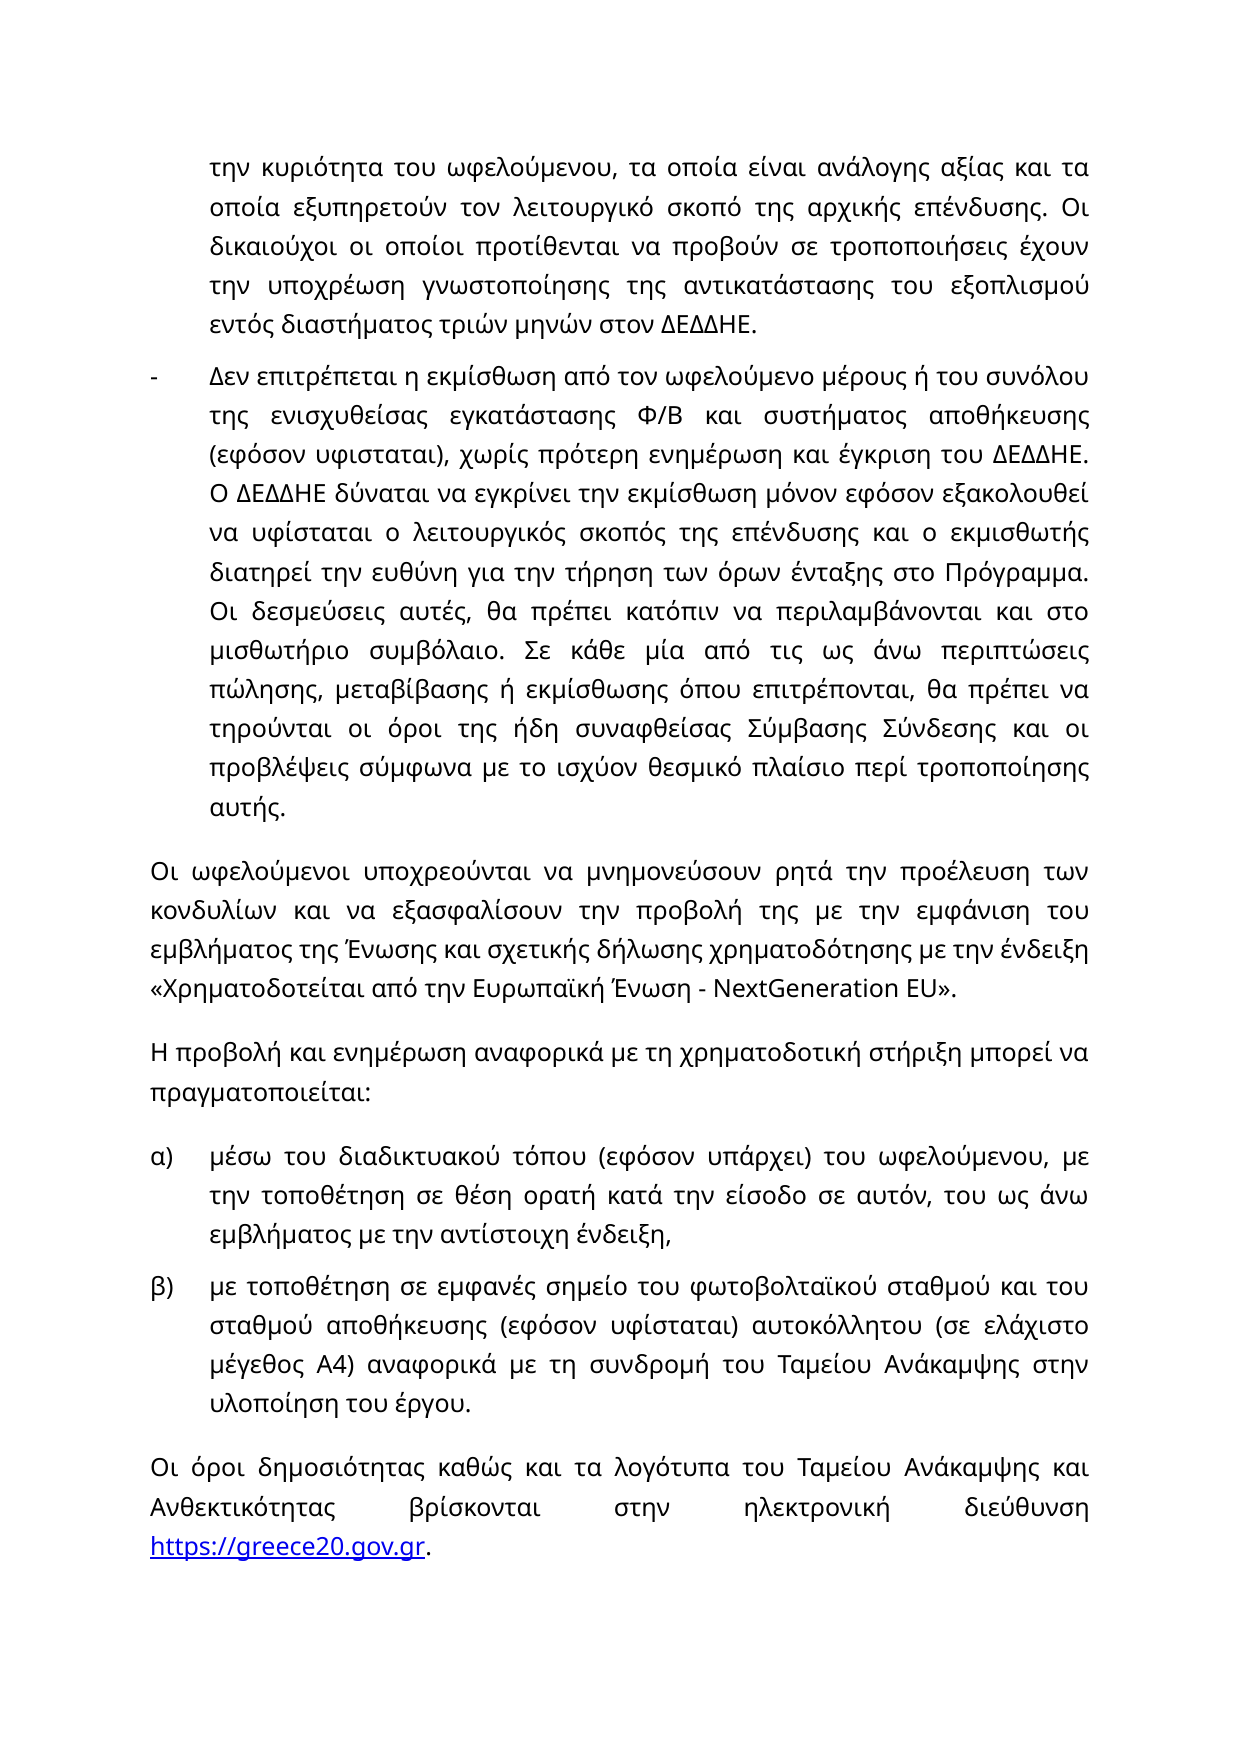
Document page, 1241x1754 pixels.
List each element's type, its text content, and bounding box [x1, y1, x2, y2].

text Η προβολή και ενημέρωση αναφορικά με τη χρηματοδοτική στήριξη μπορεί να πραγματοποιείται: [150, 1035, 1090, 1108]
text Οι ωφελούμενοι υποχρεούνται να μνημονεύσουν ρητά την προέλευση των κονδυλίων και να εξασφαλίσουν την προβολή της με την εμφάνιση του εμβλήματος της Ένωσης και σχετικής δήλωσης χρηματοδότησης με την ένδειξη «Χρηματοδοτείται από την Ευρωπαϊκή Ένωση - NextGeneration EU». [150, 853, 1090, 1005]
list β) με τοποθέτηση σε εμφανές σημείο του φωτοβολταϊκού σταθμού και του σταθμού αποθήκευσης (εφόσον υφίσταται) αυτοκόλλητου (σε ελάχιστο μέγεθος Α4) αναφορικά με τη συνδρομή του Ταμείου Ανάκαμψης στην υλοποίηση του έργου. [150, 1268, 1090, 1420]
list α) μέσω του διαδικτυακού τόπου (εφόσον υπάρχει) του ωφελούμενου, με την τοποθέτηση σε θέση ορατή κατά την είσοδο σε αυτόν, του ως άνω εμβλήματος με την αντίστοιχη ένδειξη, [150, 1138, 1090, 1251]
list - Δεν επιτρέπεται η εκμίσθωση από τον ωφελούμενο μέρους ή του συνόλου της ενισχυθείσας εγκατάστασης Φ/Β και συστήματος αποθήκευσης (εφόσον υφισταται), χωρίς πρότερη ενημέρωση και έγκριση του ΔΕΔΔΗΕ. Ο ΔΕΔΔΗΕ δύναται να εγκρίνει την εκμίσθωση μόνον εφόσον εξακολουθεί να υφίσταται ο λειτουργικός σκοπός της επένδυσης και ο εκμισθωτής διατηρεί την ευθύνη για την τήρηση των όρων ένταξης στο Πρόγραμμα. Οι δεσμεύσεις αυτές, θα πρέπει κατόπιν να περιλαμβάνονται και στο μισθωτήριο συμβόλαιο. Σε κάθε μία από τις ως άνω περιπτώσεις πώλησης, μεταβίβασης ή εκμίσθωσης όπου επιτρέπονται, θα πρέπει να τηρούνται οι όροι της ήδη συναφθείσας Σύμβασης Σύνδεσης και οι προβλέψεις σύμφωνα με το ισχύον θεσμικό πλαίσιο περί τροποποίησης αυτής. [150, 358, 1090, 823]
list την κυριότητα του ωφελούμενου, τα οποία είναι ανάλογης αξίας και τα οποία εξυπηρετούν τον λειτουργικό σκοπό της αρχικής επένδυσης. Οι δικαιούχοι οι οποίοι προτίθενται να προβούν σε τροποποιήσεις έχουν την υποχρέωση γνωστοποίησης της αντικατάστασης του εξοπλισμού εντός διαστήματος τριών μηνών στον ΔΕΔΔΗΕ. [150, 150, 1090, 341]
text Οι όροι δημοσιότητας καθώς και τα λογότυπα του Ταμείου Ανάκαμψης και Ανθεκτικότητας βρίσκονται στην ηλεκτρονική διεύθυνση https://greece20.gov.gr. [150, 1450, 1090, 1562]
